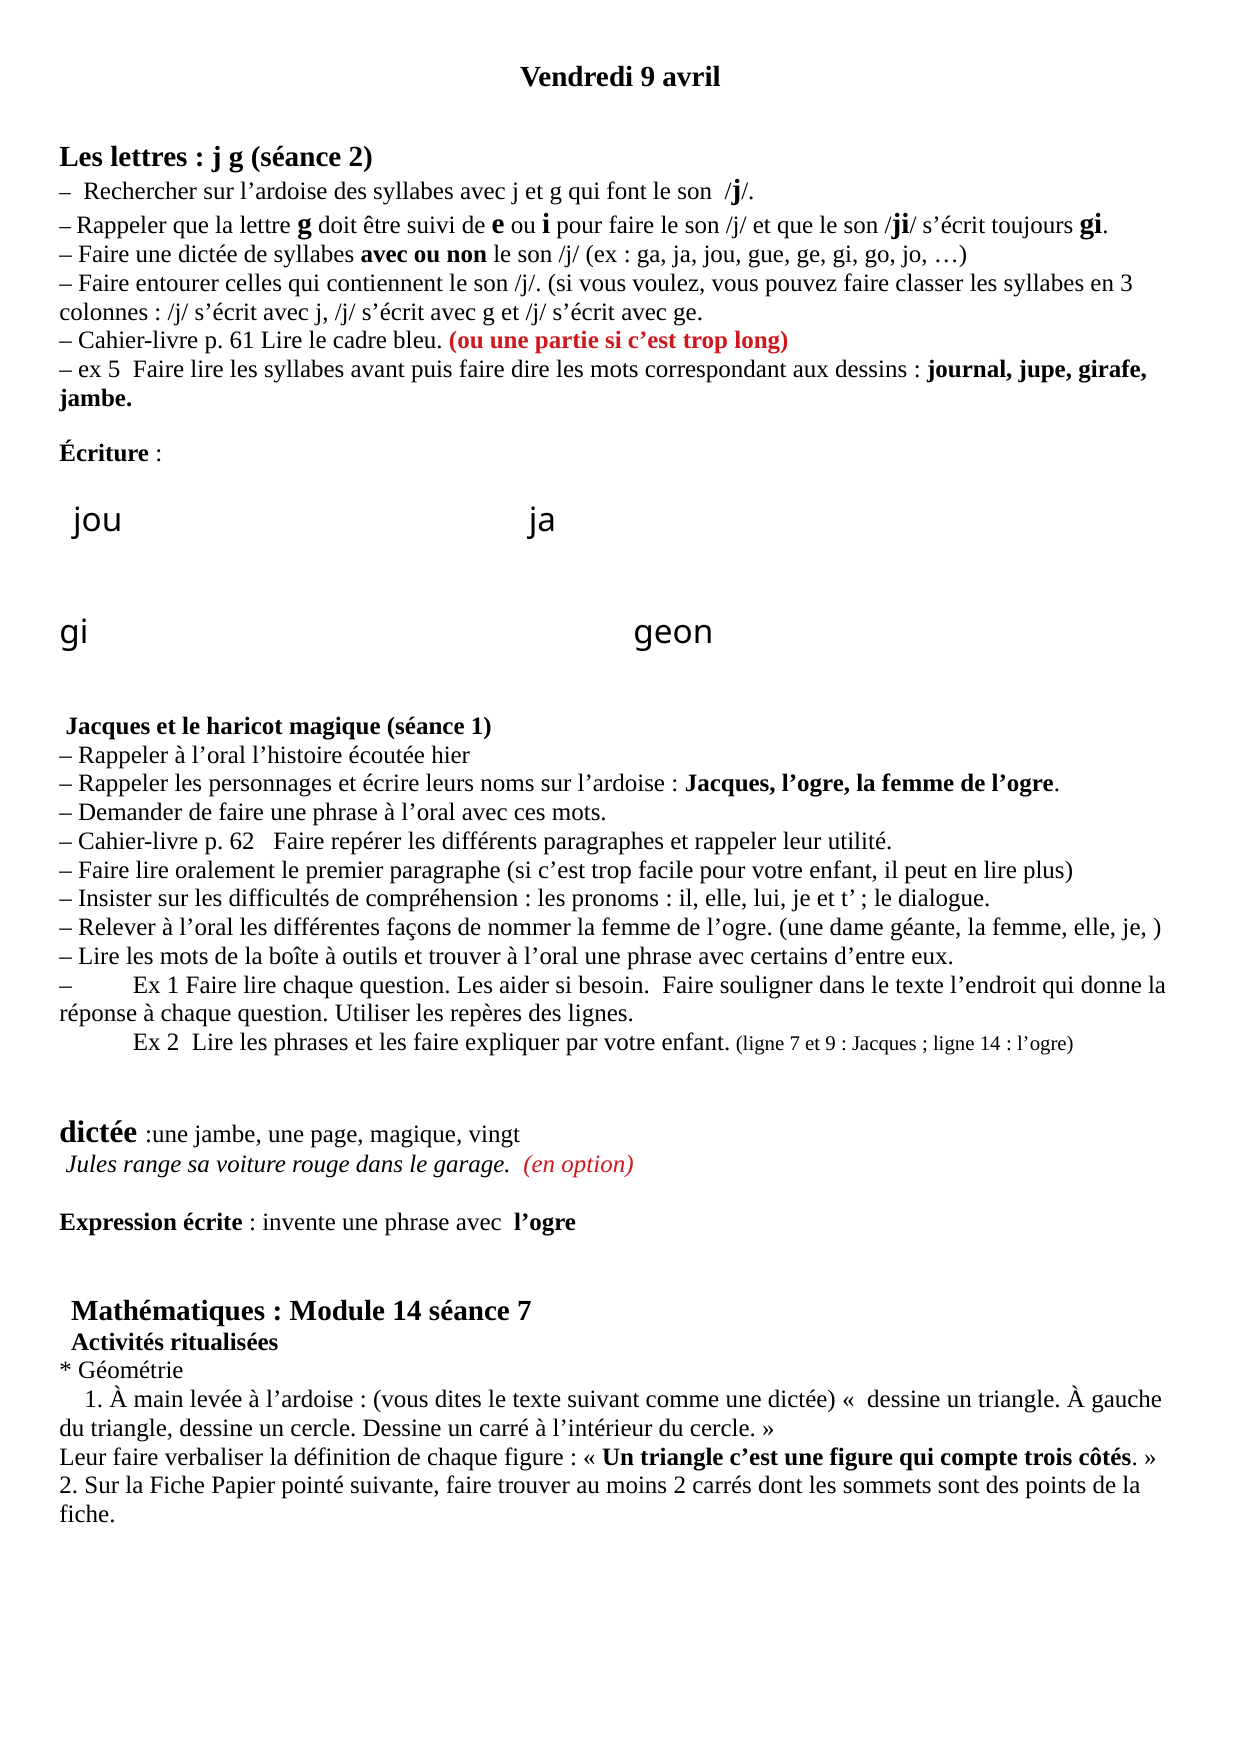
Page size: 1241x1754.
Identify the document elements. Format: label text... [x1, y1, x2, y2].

text – Insister sur les difficultés de compréhension : les pronoms : il, elle, lui, je et t’ ; le dialogue. [59, 883, 1181, 912]
text – Ex 1 Faire lire chaque question. Les aider si besoin. Faire souligner dans le texte l’endroit qui donne la réponse à chaque question. Utiliser les repères des lignes. [59, 970, 1181, 1027]
text Jacques et le haricot magique (séance 1) [59, 711, 1181, 740]
text – Demander de faire une phrase à l’oral avec ces mots. [59, 797, 1181, 826]
text – Faire entourer celles qui contiennent le son /j/. (si vous voulez, vous pouvez faire classer les syllabes en 3 colonnes : /j/ s’écrit avec j, /j/ s’écrit avec g et /j/ s’écrit avec ge. [59, 268, 1181, 326]
text 1. À main levée à l’ardoise : (vous dites le texte suivant comme une dictée) « dessine un triangle. À gauche du triangle, dessine un cercle. Dessine un carré à l’intérieur du cercle. » [59, 1384, 1181, 1442]
text – Lire les mots de la boîte à outils et trouver à l’oral une phrase avec certains d’entre eux. [59, 941, 1181, 970]
text – Faire une dictée de syllabes avec ou non le son /j/ (ex : ga, ja, jou, gue, ge, gi, go, jo, …) [59, 239, 1181, 268]
text Ex 2 Lire les phrases et les faire expliquer par votre enfant. (ligne 7 et 9 : Jacques ; ligne 14 : l’ogre) [59, 1027, 1217, 1056]
text – Cahier-livre p. 61 Lire le cadre bleu. (ou une partie si c’est trop long) [59, 326, 1181, 354]
text – Rappeler à l’oral l’histoire écoutée hier [59, 740, 1181, 768]
text gi geon [59, 608, 1181, 653]
text 2. Sur la Fiche Papier pointé suivante, faire trouver au moins 2 carrés dont les sommets sont des points de la fiche. [59, 1471, 1181, 1528]
text dictée :une jambe, une page, magique, vingt [59, 1113, 1181, 1149]
text Expression écrite : invente une phrase avec l’ogre [59, 1207, 1181, 1236]
text Jules range sa voiture rouge dans le garage. (en option) [59, 1149, 1181, 1178]
text – Rechercher sur l’ardoise des syllabes avec j et g qui font le son /j/. [59, 172, 1181, 206]
text – ex 5 Faire lire les syllabes avant puis faire dire les mots correspondant aux dessins : journal, jupe, girafe, jambe. [59, 354, 1181, 412]
text jou ja [59, 496, 1181, 541]
text Leur faire verbaliser la définition de chaque figure : « Un triangle c’est une figure qui compte trois côtés. » [59, 1442, 1181, 1471]
text – Relever à l’oral les différentes façons de nommer la femme de l’ogre. (une dame géante, la femme, elle, je, ) [59, 912, 1181, 941]
text Mathématiques : Module 14 séance 7 [71, 1293, 1181, 1327]
text – Rappeler que la lettre g doit être suivi de e ou i pour faire le son /j/ et que le son /ji/ s’écrit toujours gi. [59, 206, 1181, 239]
text Les lettres : j g (séance 2) [59, 139, 1181, 172]
text Activités ritualisées [71, 1327, 1181, 1356]
text – Cahier-livre p. 62 Faire repérer les différents paragraphes et rappeler leur utilité. [59, 826, 1181, 855]
text – Faire lire oralement le premier paragraphe (si c’est trop facile pour votre enfant, il peut en lire plus) [59, 855, 1181, 883]
text * Géométrie [59, 1356, 1181, 1384]
text – Rappeler les personnages et écrire leurs noms sur l’ardoise : Jacques, l’ogre, la femme de l’ogre. [59, 768, 1181, 797]
text Vendredi 9 avril [59, 59, 1181, 93]
text Écriture : [59, 438, 1181, 467]
